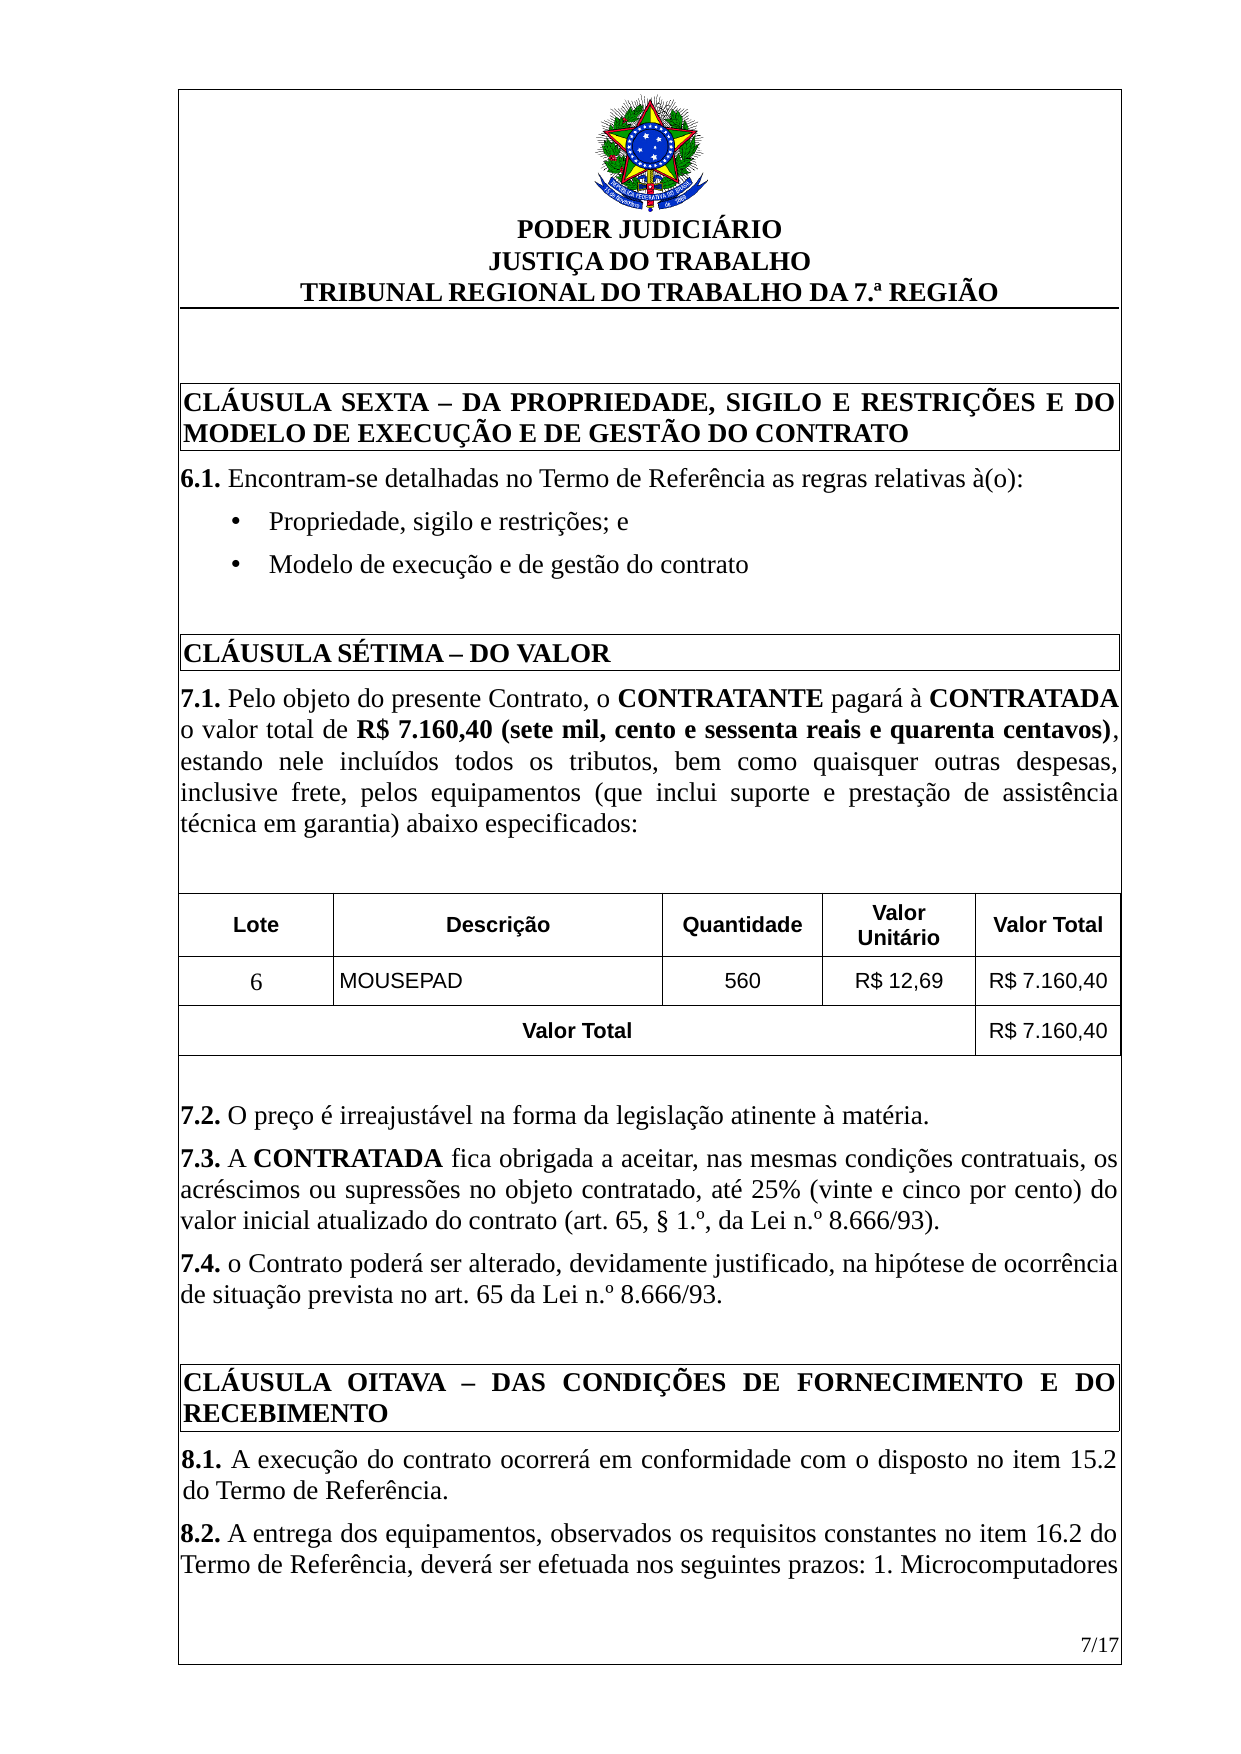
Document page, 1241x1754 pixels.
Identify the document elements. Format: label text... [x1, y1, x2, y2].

table_header Lote [179, 894, 333, 956]
text CLÁUSULA SÉTIMA – DO VALOR [181, 635, 1119, 670]
text 7.1. Pelo objeto do presente Contrato, o CONTRATANTE pagará à CONTRATADA o valor total de R$ 7.160,40 (sete mil, cento e sessenta reais e quarenta centavos), estando nele incluídos todos os tributos, bem como quaisquer outras despesas, inclusive frete, pelos equipamentos (que inclui suporte e prestação de assistência técnica em garantia) abaixo especificados: [180, 682, 1119, 838]
table_header Valor Unitário [823, 894, 975, 956]
text 8.2. A entrega dos equipamentos, observados os requisitos constantes no item 16.2 do Termo de Referência, deverá ser efetuada nos seguintes prazos: 1. Microcomputadores [180, 1517, 1119, 1579]
table_cell R$ 12,69 [823, 957, 975, 1005]
table_header Descrição [334, 894, 662, 956]
table_cell 560 [663, 957, 822, 1005]
text 7.4. o Contrato poderá ser alterado, devidamente justificado, na hipótese de ocorrência de situação prevista no art. 65 da Lei n.º 8.666/93. [180, 1247, 1119, 1309]
list Propriedade, sigilo e restrições; e [231, 505, 1119, 536]
text 8.1. A execução do contrato ocorrerá em conformidade com o disposto no item 15.2 do Termo de Referência. [181, 1443, 1119, 1505]
text CLÁUSULA SEXTA – DA PROPRIEDADE, SIGILO E RESTRIÇÕES E DO MODELO DE EXECUÇÃO E DE GESTÃO DO CONTRATO [181, 384, 1119, 450]
table_cell MOUSEPAD [334, 957, 662, 1005]
table_header Valor Total [976, 894, 1120, 956]
text CLÁUSULA OITAVA – DAS CONDIÇÕES DE FORNECIMENTO E DO RECEBIMENTO [181, 1365, 1119, 1431]
table_cell Valor Total [179, 1006, 975, 1055]
table_cell R$ 7.160,40 [976, 1006, 1120, 1055]
table_cell 6 [179, 957, 333, 1005]
text 6.1. Encontram-se detalhadas no Termo de Referência as regras relativas à(o): [180, 462, 1119, 493]
text 7.2. O preço é irreajustável na forma da legislação atinente à matéria. [180, 1099, 1119, 1130]
table_cell R$ 7.160,40 [976, 957, 1120, 1005]
list Modelo de execução e de gestão do contrato [231, 548, 1119, 579]
text 7.3. A CONTRATADA fica obrigada a aceitar, nas mesmas condições contratuais, os acréscimos ou supressões no objeto contratado, até 25% (vinte e cinco por cento) do valor inicial atualizado do contrato (art. 65, § 1.º, da Lei n.º 8.666/93). [180, 1142, 1119, 1235]
table_header Quantidade [663, 894, 822, 956]
